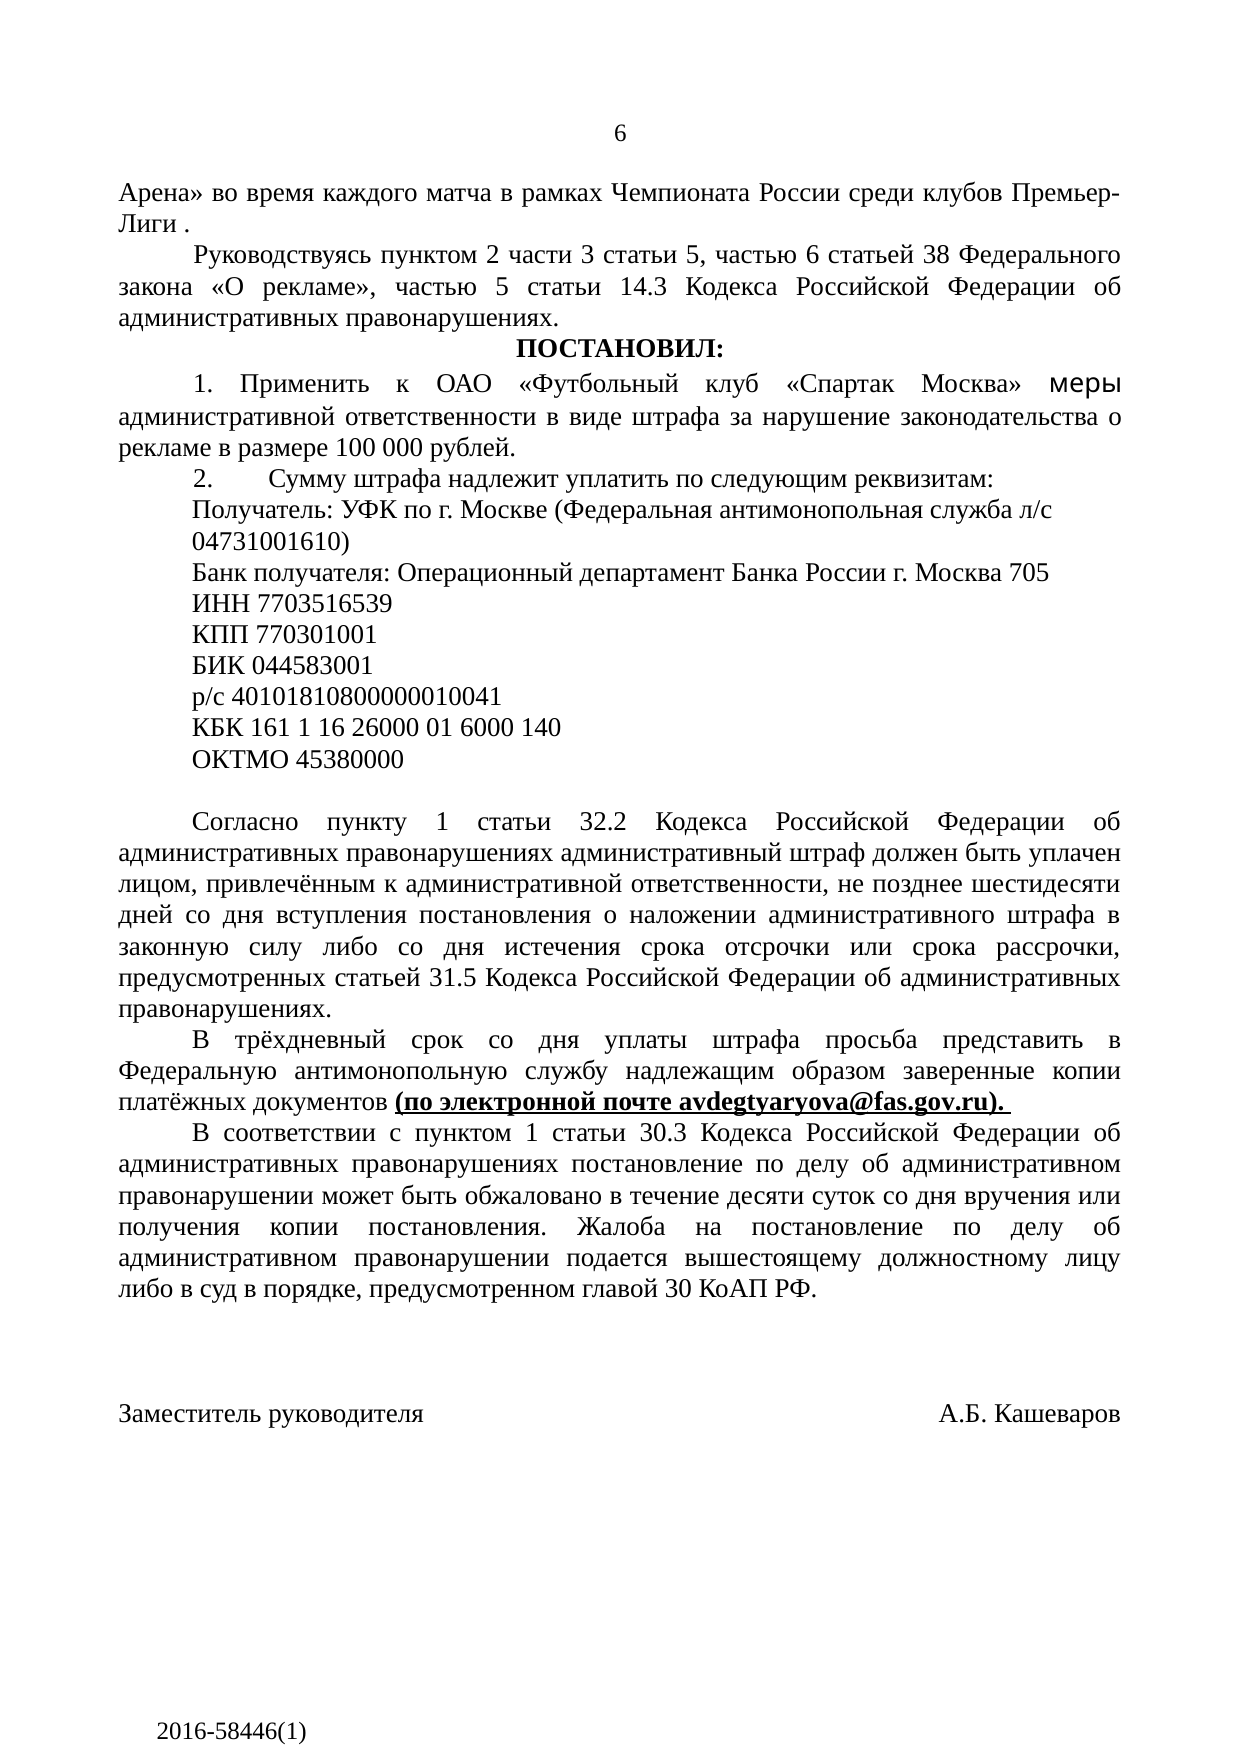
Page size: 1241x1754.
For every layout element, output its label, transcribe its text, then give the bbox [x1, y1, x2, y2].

text Согласно пункту 1 статьи 32.2 Кодекса Российской Федерации об административных правонарушениях административный штраф должен быть уплачен лицом, привлечённым к административной ответственности, не позднее шестидесяти дней со дня вступления постановления о наложении административного штрафа в законную силу либо со дня истечения срока отсрочки или срока рассрочки, предусмотренных статьей 31.5 Кодекса Российской Федерации об административных правонарушениях. [118, 805, 1122, 1023]
text Заместитель руководителя А.Б. Кашеваров [118, 1397, 1122, 1428]
text ОКТМО 45380000 [118, 743, 1122, 774]
list Сумму штрафа надлежит уплатить по следующим реквизитам: [118, 462, 1122, 493]
text КПП 770301001 [118, 618, 1122, 649]
text БИК 044583001 [118, 649, 1122, 680]
text КБК 161 1 16 26000 01 6000 140 [118, 712, 1122, 743]
text 1. Применить к ОАО «Футбольный клуб «Спартак Москва» меры административной ответственности в виде штрафа за нарушение законодательства о рекламе в размере 100 000 рублей. [118, 363, 1122, 462]
text р/с 40101810800000010041 [118, 680, 1122, 712]
text Банк получателя: Операционный департамент Банка России г. Москва 705 [118, 556, 1122, 587]
text В трёхдневный срок со дня уплаты штрафа просьба представить в Федеральную антимонопольную службу надлежащим образом заверенные копии платёжных документов (по электронной почте avdegtyaryova@fas.gov.ru). [118, 1023, 1122, 1116]
text ИНН 7703516539 [118, 587, 1122, 618]
text 04731001610) [118, 525, 1122, 556]
text Руководствуясь пунктом 2 части 3 статьи 5, частью 6 статьей 38 Федерального закона «О рекламе», частью 5 статьи 14.3 Кодекса Российской Федерации об административных правонарушениях. [118, 239, 1122, 332]
text Получатель: УФК по г. Москве (Федеральная антимонопольная служба л/с [118, 493, 1122, 525]
text ПОСТАНОВИЛ: [118, 332, 1122, 363]
text В соответствии с пунктом 1 статьи 30.3 Кодекса Российской Федерации об административных правонарушениях постановление по делу об административном правонарушении может быть обжаловано в течение десяти суток со дня вручения или получения копии постановления. Жалоба на постановление по делу об административном правонарушении подается вышестоящему должностному лицу либо в суд в порядке, предусмотренном главой 30 КоАП РФ. [118, 1116, 1122, 1303]
text Арена» во время каждого матча в рамках Чемпионата России среди клубов Премьер-Лиги . [118, 176, 1122, 239]
